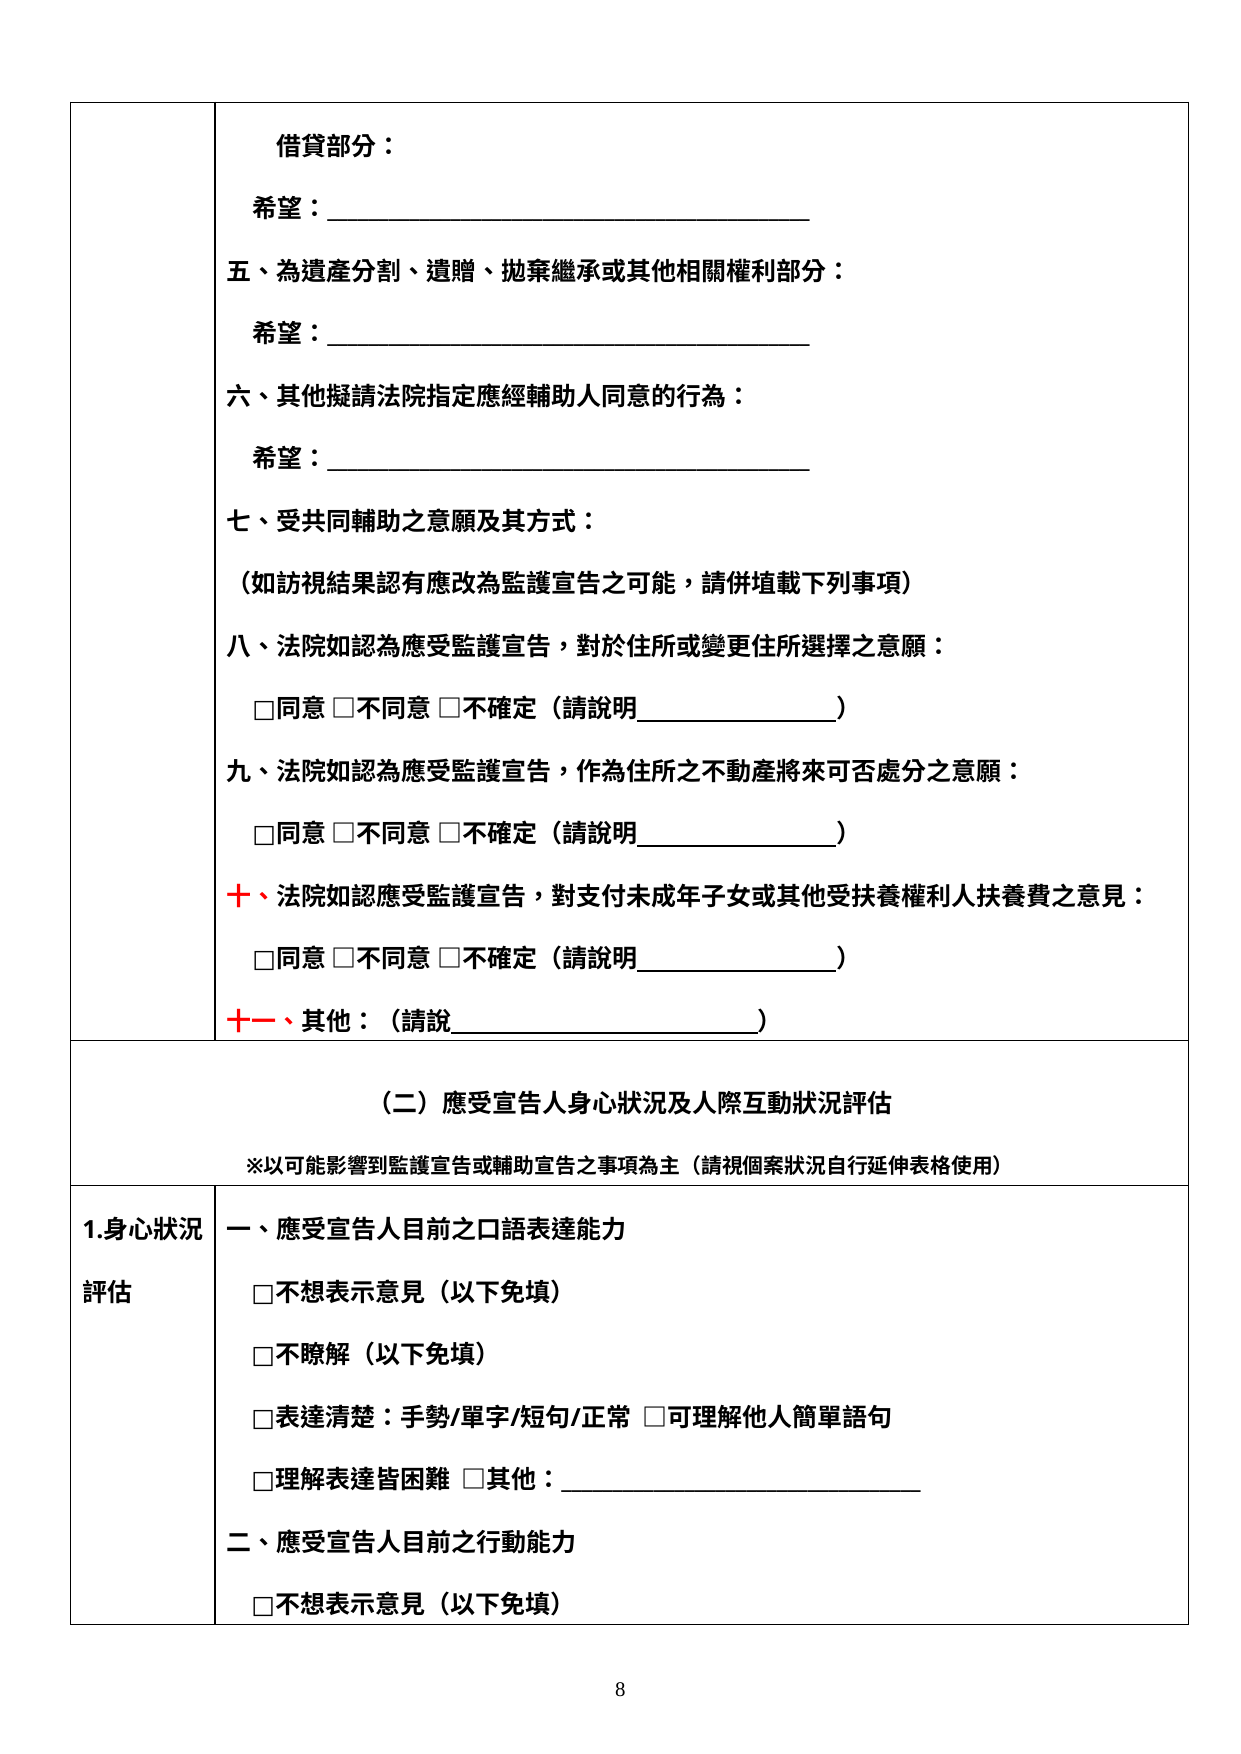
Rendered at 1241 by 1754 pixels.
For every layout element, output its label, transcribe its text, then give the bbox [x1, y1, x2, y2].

table_cell 一、應受宣告人目前之口語表達能力 □不想表示意見（以下免填） □不瞭解（以下免填） □表達清楚：手勢/單字/短句/正常 □可理解他人簡單語句 □理解表達皆困難 □其他：___________________________________ 二、應受宣告人目前之行動能力 □不想表示意見（以下免填） [216, 1186, 1188, 1623]
table_cell [71, 103, 214, 1040]
table_cell 借貸部分： 希望：_______________________________________________ 五、為遺產分割、遺贈、拋棄繼承或其他相關權利部分： 希望：_______________________________________________ 六、其他擬請法院指定應經輔助人同意的行為： 希望：_______________________________________________ 七、受共同輔助之意願及其方式： （如訪視結果認有應改為監護宣告之可能，請併埴載下列事項） 八、法院如認為應受監護宣告，對於住所或變更住所選擇之意願： □同意 □不同意 □不確定（請說明 ） 九、法院如認為應受監護宣告，作為住所之不動產將來可否處分之意願： □同意 □不同意 □不確定（請說明 ） 十、法院如認應受監護宣告，對支付未成年子女或其他受扶養權利人扶養費之意見： □同意 □不同意 □不確定（請說明 ） 十一、其他：（請說 ） [216, 103, 1188, 1040]
table_cell （二）應受宣告人身心狀況及人際互動狀況評估 ※以可能影響到監護宣告或輔助宣告之事項為主（請視個案狀況自行延伸表格使用） [71, 1041, 1188, 1185]
table_cell 1.身心狀況評估 [71, 1186, 214, 1623]
